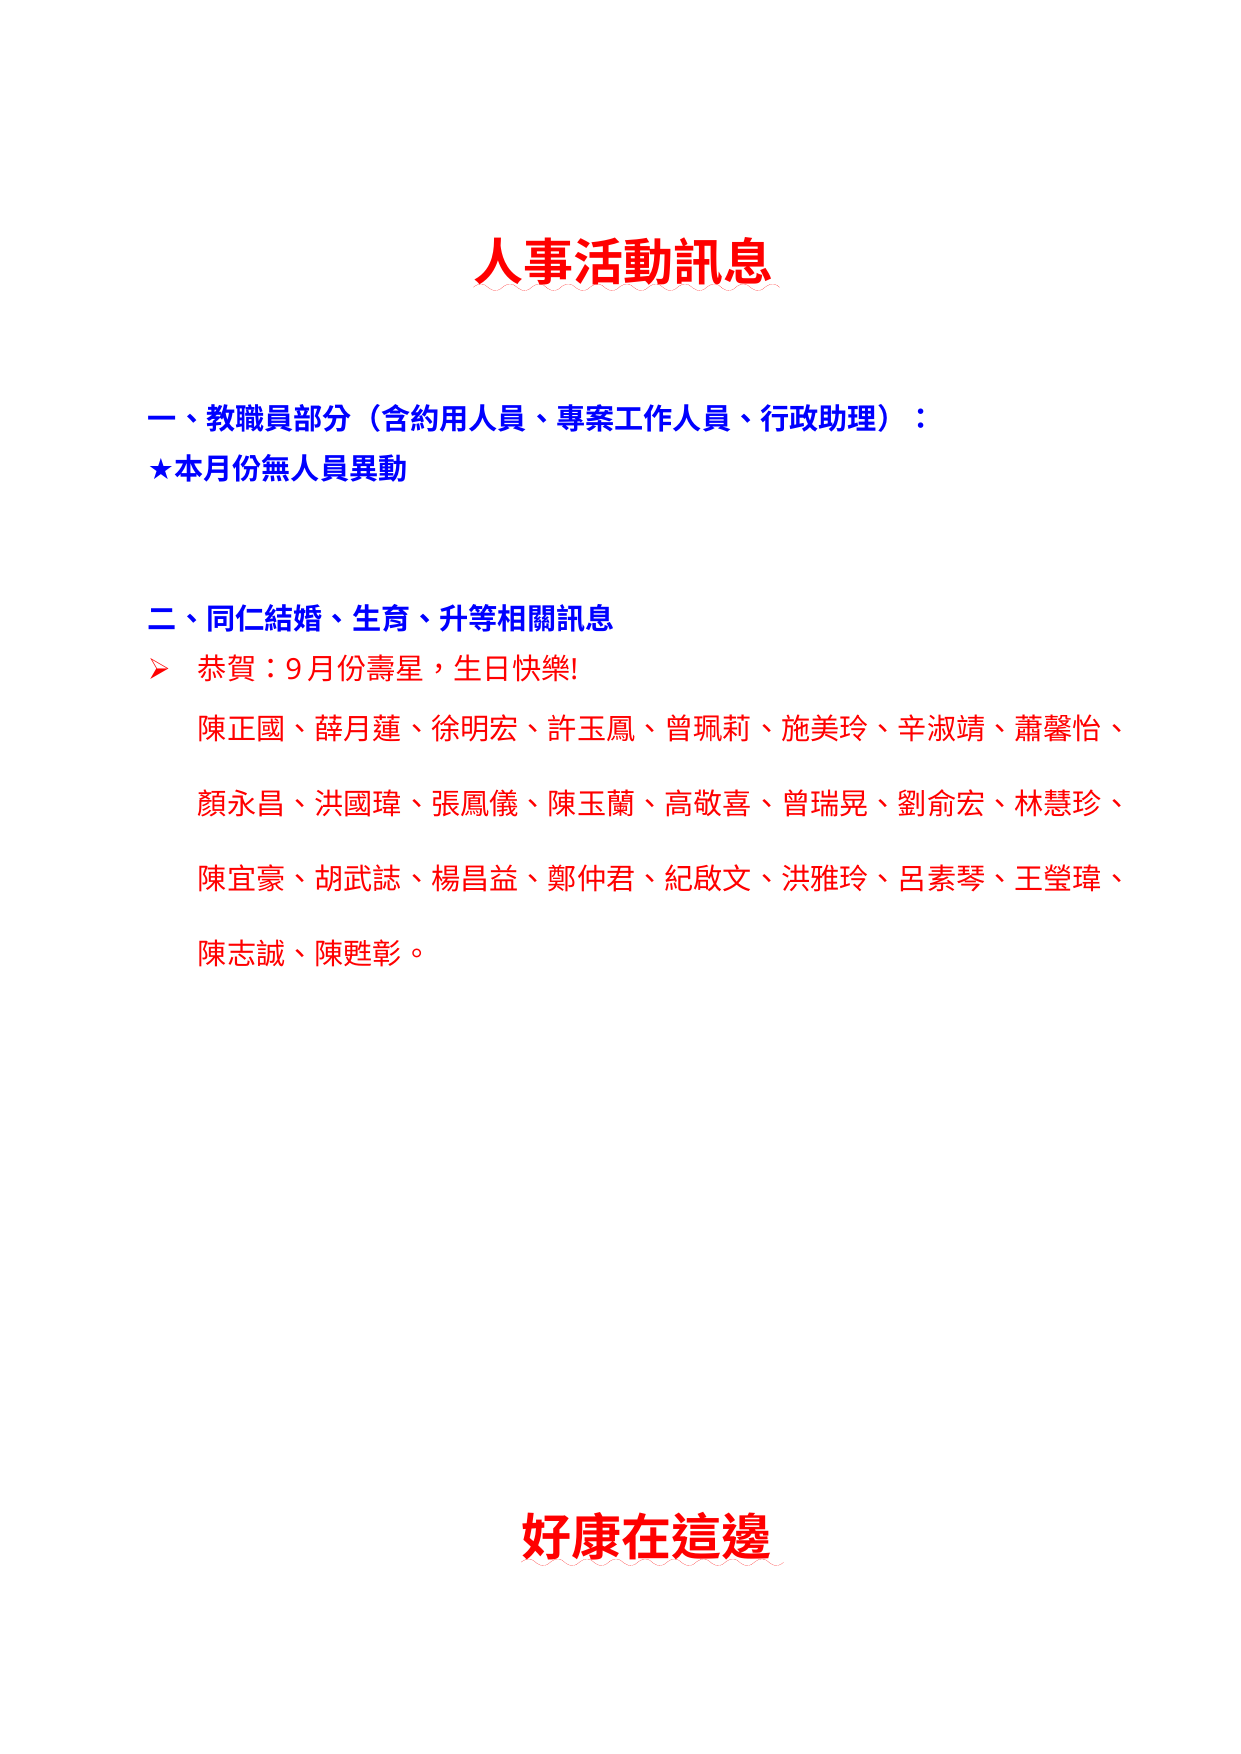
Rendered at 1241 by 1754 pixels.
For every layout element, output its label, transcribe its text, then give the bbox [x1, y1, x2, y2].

list 恭賀：9月份壽星，生日快樂! [148, 639, 1144, 689]
text 好康在這邊 [148, 1496, 1144, 1571]
text 一、教職員部分（含約用人員、專案工作人員、行政助理）： [148, 389, 1144, 439]
text 人事活動訊息 [148, 221, 1144, 296]
text 二、同仁結婚、生育、升等相關訊息 [148, 589, 1144, 639]
text ★本月份無人員異動 [148, 439, 1144, 489]
text 陳正國、薛月蓮、徐明宏、許玉鳳、曾珮莉、施美玲、辛淑靖、蕭馨怡、顏永昌、洪國瑋、張鳳儀、陳玉蘭、高敬喜、曾瑞晃、劉俞宏、林慧珍、陳宜豪、胡武誌、楊昌益、鄭仲君、紀啟文、洪雅玲、呂素琴、王瑩瑋、陳志誠、陳甦彰。 [198, 689, 1144, 989]
